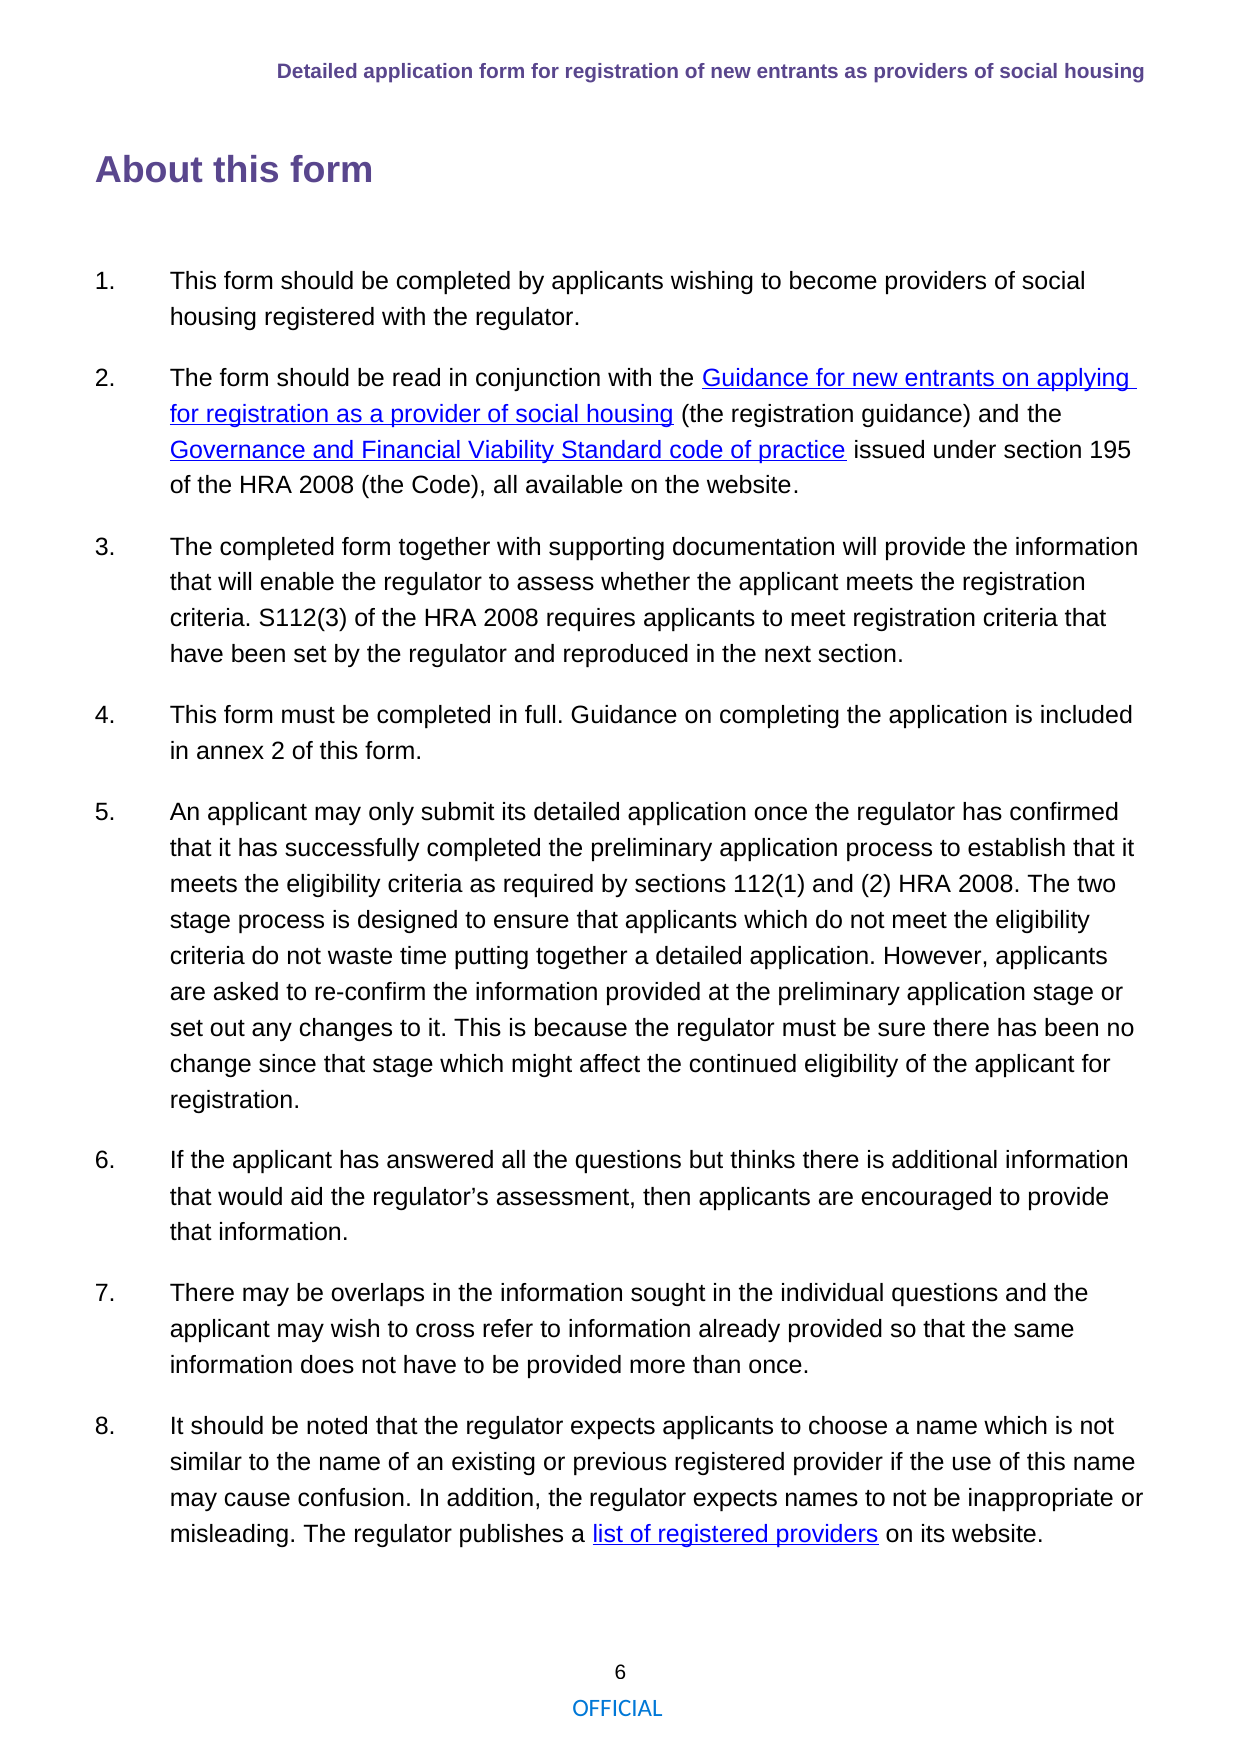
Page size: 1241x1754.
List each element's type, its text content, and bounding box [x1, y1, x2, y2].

list It should be noted that the regulator expects applicants to choose a name which is not similar to the name of an existing or previous registered provider if the use of this name may cause confusion. In addition, the regulator expects names to not be inappropriate or misleading. The regulator publishes a list of registered providers on its website. [94, 1411, 1146, 1548]
list There may be overlaps in the information sought in the individual questions and the applicant may wish to cross refer to information already provided so that the same information does not have to be provided more than once. [94, 1278, 1146, 1379]
list If the applicant has answered all the questions but thinks there is additional information that would aid the regulator’s assessment, then applicants are encouraged to provide that information. [94, 1146, 1146, 1246]
list The form should be read in conjunction with the Guidance for new entrants on applying for registration as a provider of social housing (the registration guidance) and the Governance and Financial Viability Standard code of practice issued under section 195 of the HRA 2008 (the Code), all available on the website. [94, 363, 1146, 499]
list An applicant may only submit its detailed application once the regulator has confirmed that it has successfully completed the preliminary application process to establish that it meets the eligibility criteria as required by sections 112(1) and (2) HRA 2008. The two stage process is designed to ensure that applicants which do not meet the eligibility criteria do not waste time putting together a detailed application. However, applicants are asked to re-confirm the information provided at the preliminary application stage or set out any changes to it. This is because the regulator must be sure there has been no change since that stage which might affect the continued eligibility of the applicant for registration. [94, 797, 1146, 1113]
subtitle About this form [94, 148, 1146, 191]
list This form should be completed by applicants wishing to become providers of social housing registered with the regulator. [94, 266, 1146, 331]
list The completed form together with supporting documentation will provide the information that will enable the regulator to assess whether the applicant meets the registration criteria. S112(3) of the HRA 2008 requires applicants to meet registration criteria that have been set by the regulator and reproduced in the next section. [94, 531, 1146, 668]
list This form must be completed in full. Guidance on completing the application is included in annex 2 of this form. [94, 700, 1146, 765]
